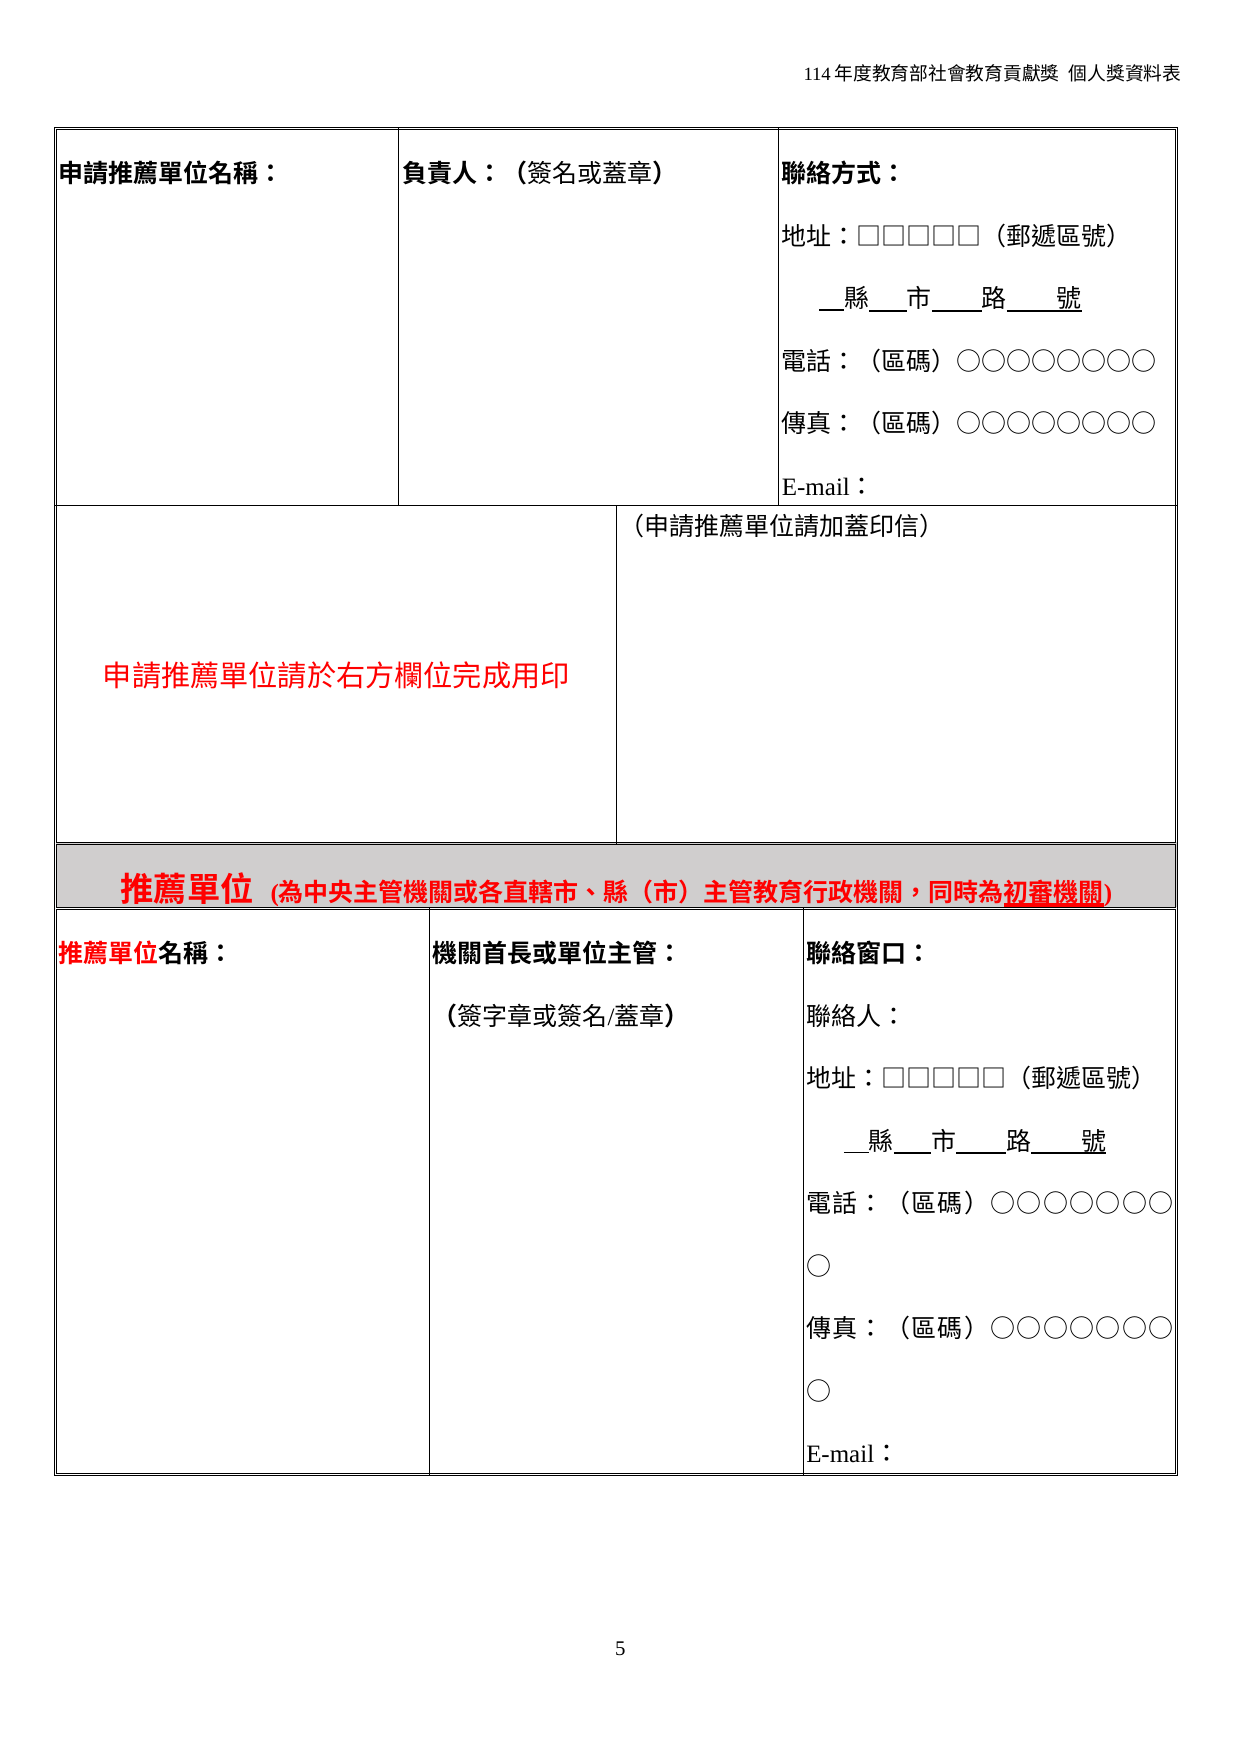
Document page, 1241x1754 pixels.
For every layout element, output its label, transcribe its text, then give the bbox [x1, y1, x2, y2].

table_cell 聯絡方式： 地址：□□□□□（郵遞區號） 縣 市 路 號 電話：（區碼）○○○○○○○○ 傳真：（區碼）○○○○○○○○ E-mail： [779, 130, 1175, 505]
table_cell 推薦單位名稱： [57, 910, 429, 1473]
table_cell 聯絡窗口： 聯絡人： 地址：□□□□□（郵遞區號） 縣 市 路 號 電話：（區碼）○○○○○○○○ 傳真：（區碼）○○○○○○○○ E-mail： [804, 910, 1175, 1473]
table_cell 申請推薦單位請於右方欄位完成用印 [57, 506, 616, 842]
table_cell 機關首長或單位主管： （簽字章或簽名/蓋章） [430, 910, 803, 1473]
table_cell 推薦單位 (為中央主管機關或各直轄市、縣（市）主管教育行政機關，同時為初審機關) [57, 845, 1175, 907]
table_cell 負責人：（簽名或蓋章） [399, 130, 778, 505]
table_cell 申請推薦單位名稱： [57, 130, 398, 505]
table_cell （申請推薦單位請加蓋印信） [617, 506, 1175, 842]
